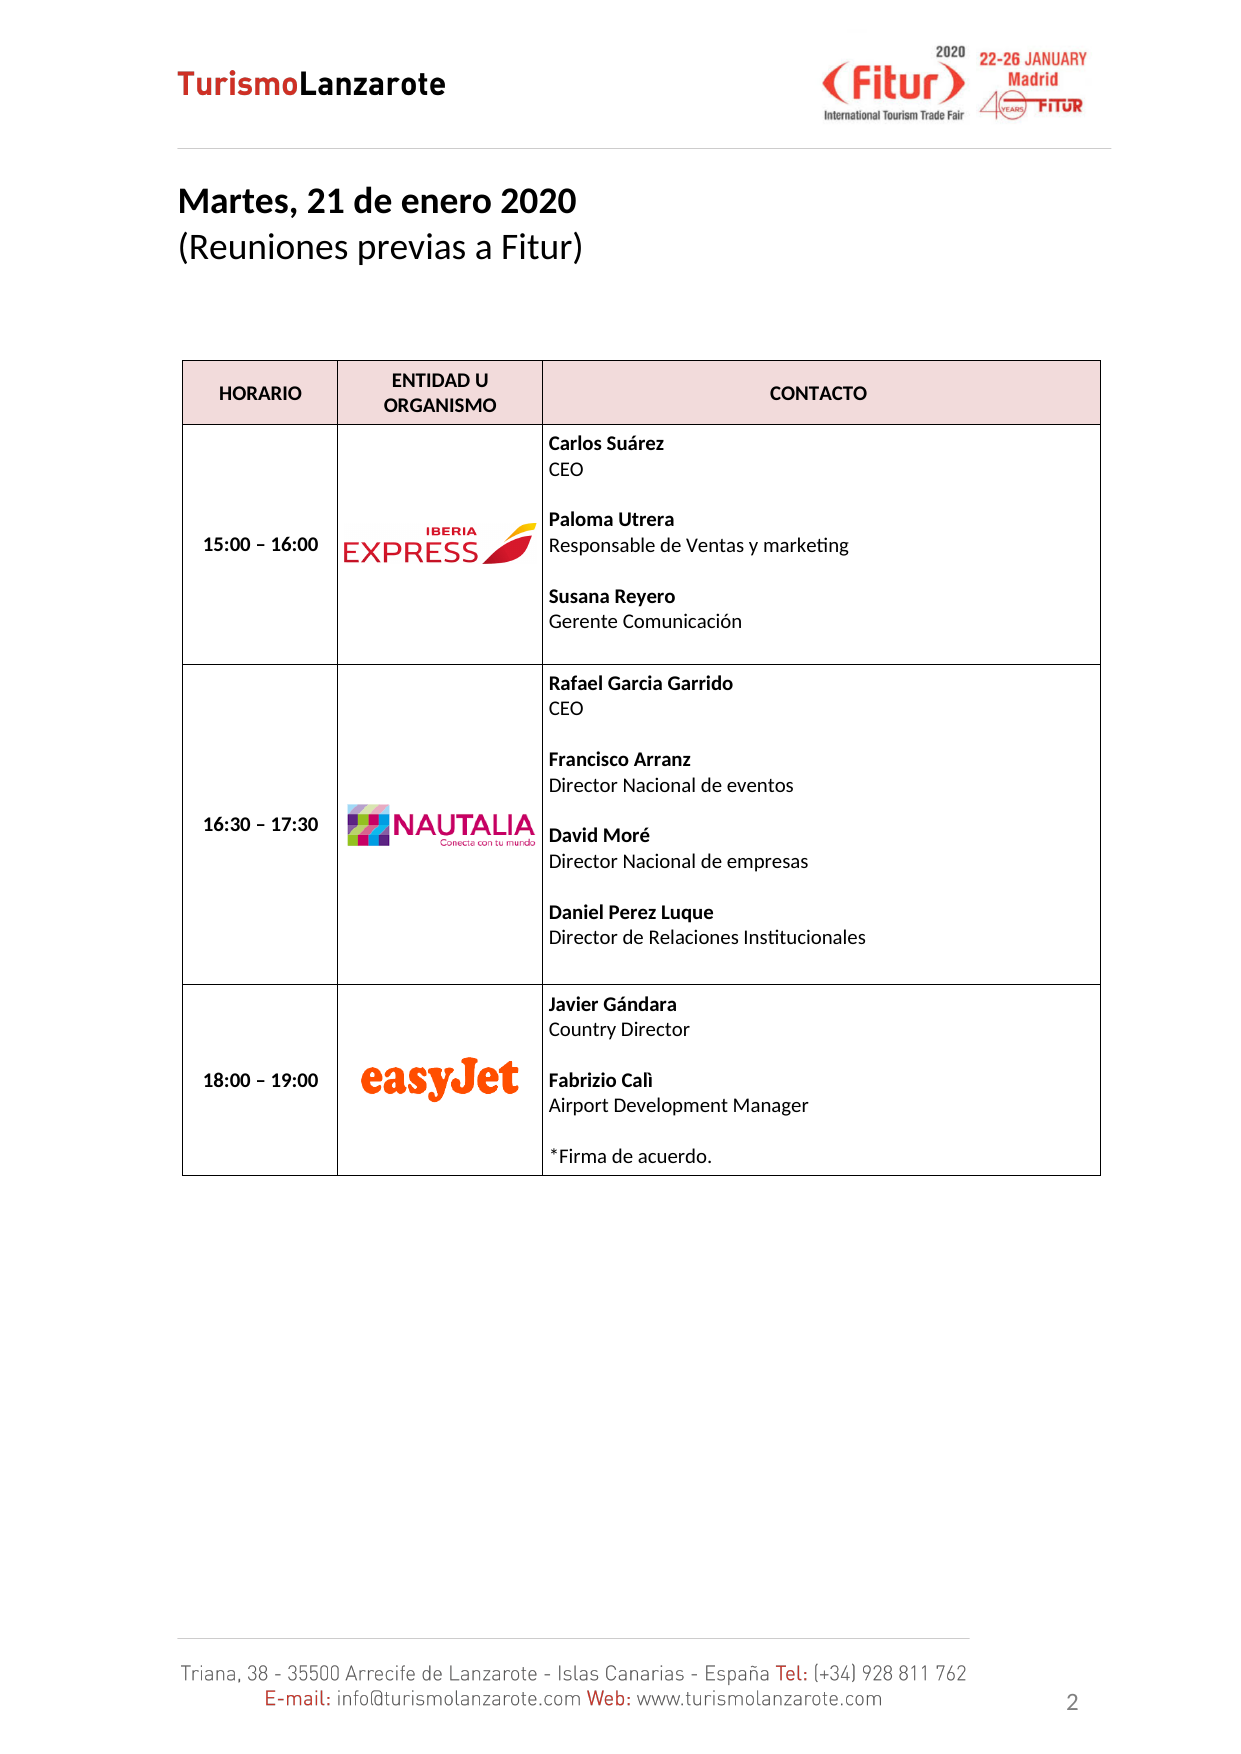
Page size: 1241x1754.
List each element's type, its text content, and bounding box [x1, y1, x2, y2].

table_header HORARIO [183, 361, 337, 424]
table_cell 15:00 – 16:00 [183, 425, 337, 663]
table_cell [338, 985, 542, 1175]
table_header ENTIDAD U ORGANISMO [338, 361, 542, 424]
picture [177, 29, 1112, 149]
table_cell [338, 425, 542, 663]
table_cell Javier Gándara Country Director Fabrizio Calì Airport Development Manager *Firma de acuerdo. [543, 985, 1100, 1175]
table_cell [338, 665, 542, 984]
picture [343, 523, 537, 564]
picture [177, 1638, 970, 1710]
picture [358, 1055, 523, 1105]
table_header CONTACTO [543, 361, 1100, 424]
table_cell Rafael Garcia Garrido CEO Francisco Arranz Director Nacional de eventos David Moré Director Nacional de empresas Daniel Perez Luque Director de Relaciones Institucionales [543, 665, 1100, 984]
text Martes, 21 de enero 2020 [177, 177, 1093, 223]
table_cell 16:30 – 17:30 [183, 665, 337, 984]
table_cell 18:00 – 19:00 [183, 985, 337, 1175]
text (Reuniones previas a Fitur) [177, 223, 1093, 269]
table_cell Carlos Suárez CEO Paloma Utrera Responsable de Ventas y marketing Susana Reyero Gerente Comunicación [543, 425, 1100, 663]
